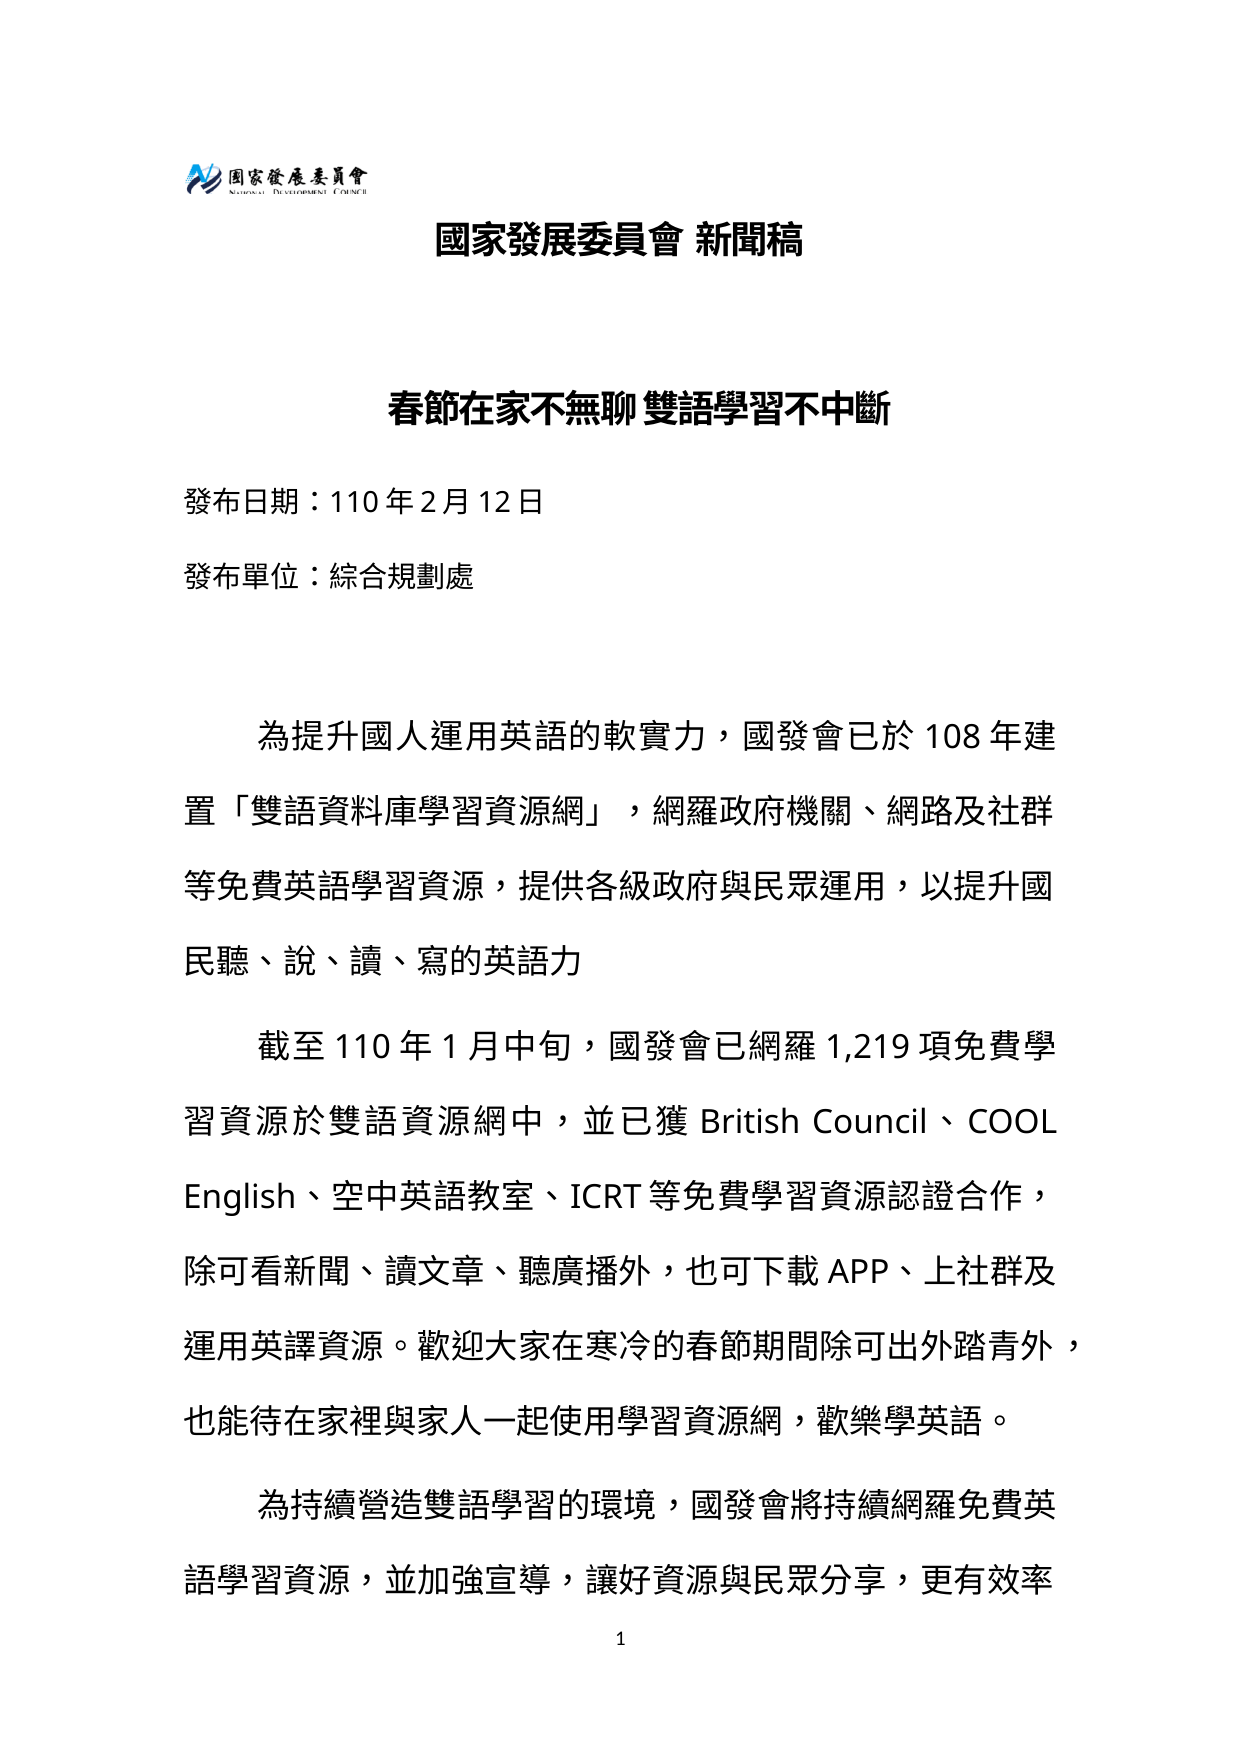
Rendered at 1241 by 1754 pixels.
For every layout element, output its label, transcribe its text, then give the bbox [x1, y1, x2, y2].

text 發布日期：110年2月12日 [183, 456, 1048, 531]
picture [183, 162, 370, 194]
text 春節在家不無聊 雙語學習不中斷 [183, 363, 1098, 438]
text 發布單位：綜合規劃處 [183, 531, 1048, 606]
text 為持續營造雙語學習的環境，國發會將持續網羅免費英語學習資源，並加強宣導，讓好資源與民眾分享，更有效率 [183, 1459, 1057, 1609]
text 截至110年1月中旬，國發會已網羅1,219項免費學習資源於雙語資源網中，並已獲British Council、COOL English、空中英語教室、ICRT等免費學習資源認證合作，除可看新聞、讀文章、聽廣播外，也可下載APP、上社群及運用英譯資源。歡迎大家在寒冷的春節期間除可出外踏青外，也能待在家裡與家人一起使用學習資源網，歡樂學英語。 [183, 1000, 1057, 1450]
text 為提升國人運用英語的軟實力，國發會已於108年建置「雙語資料庫學習資源網」，網羅政府機關、網路及社群等免費英語學習資源，提供各級政府與民眾運用，以提升國民聽、說、讀、寫的英語力 [183, 691, 1057, 991]
text 國家發展委員會 新聞稿 [183, 194, 1057, 269]
